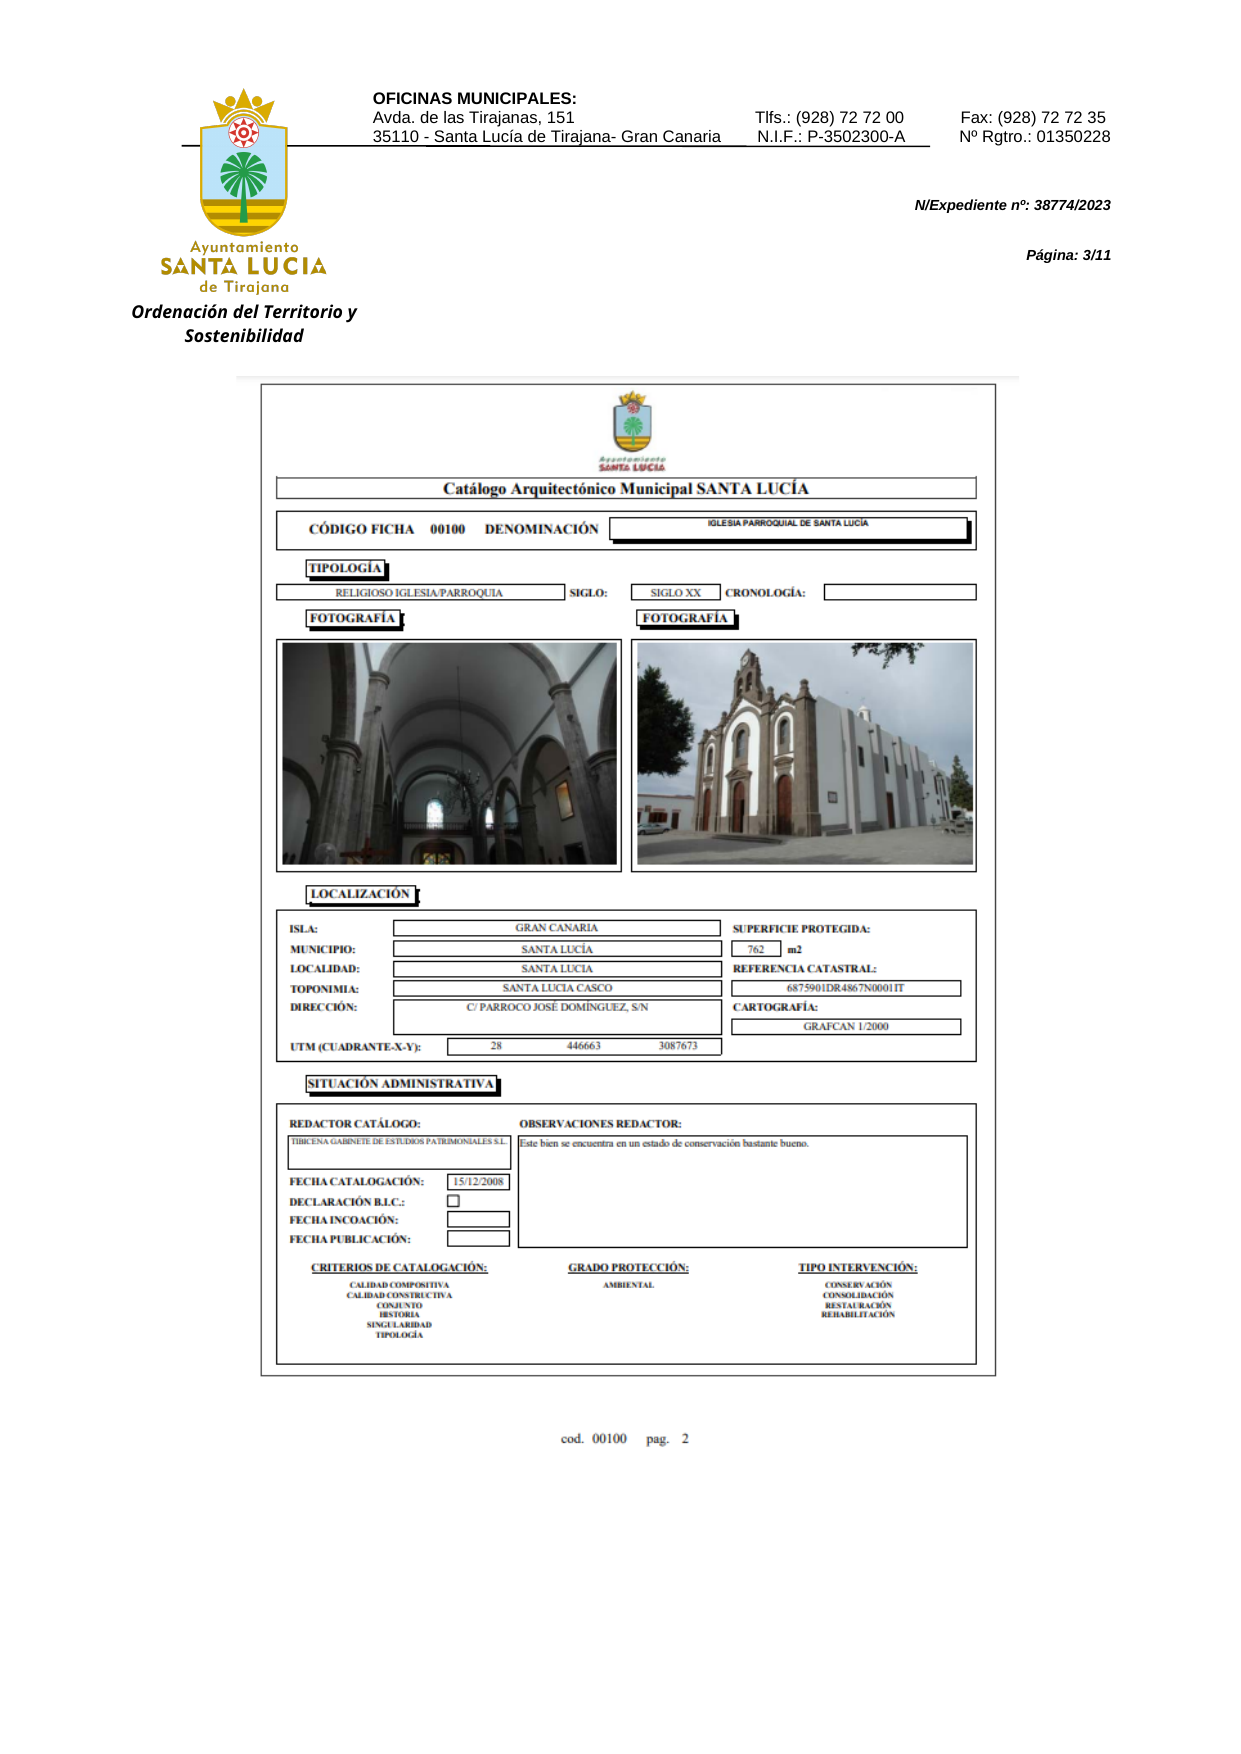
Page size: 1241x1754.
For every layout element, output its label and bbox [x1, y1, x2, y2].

picture [317, 376, 466, 1468]
picture [161, 88, 327, 295]
